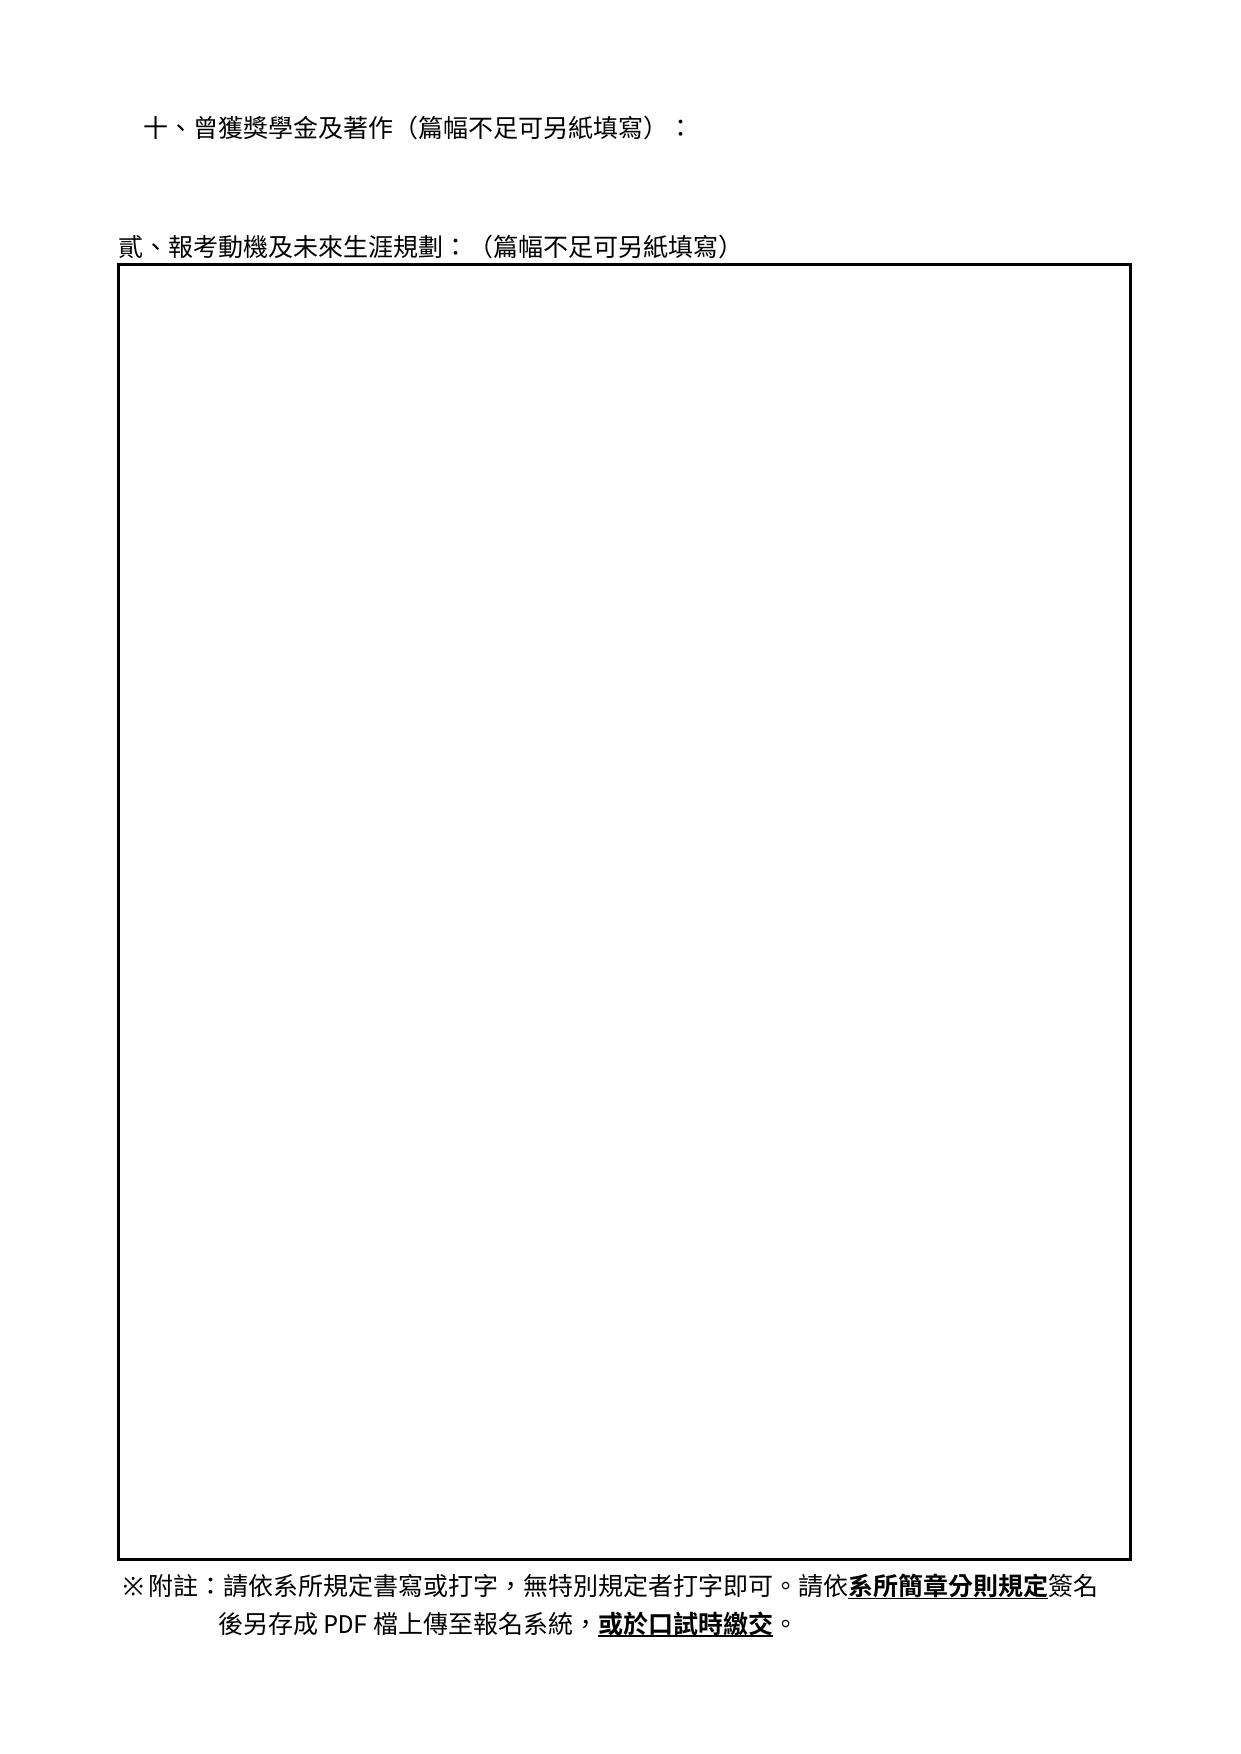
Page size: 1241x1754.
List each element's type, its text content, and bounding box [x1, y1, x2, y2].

text ※附註：請依系所規定書寫或打字，無特別規定者打字即可。請依系所簡章分則規定簽名後另存成PDF檔上傳至報名系統，或於口試時繳交。 [118, 1565, 1122, 1640]
table_header [120, 266, 1129, 1558]
text 十、曾獲獎學金及著作（篇幅不足可另紙填寫）： [143, 103, 1122, 144]
text 貳、報考動機及未來生涯規劃：（篇幅不足可另紙填寫） [118, 226, 1122, 263]
